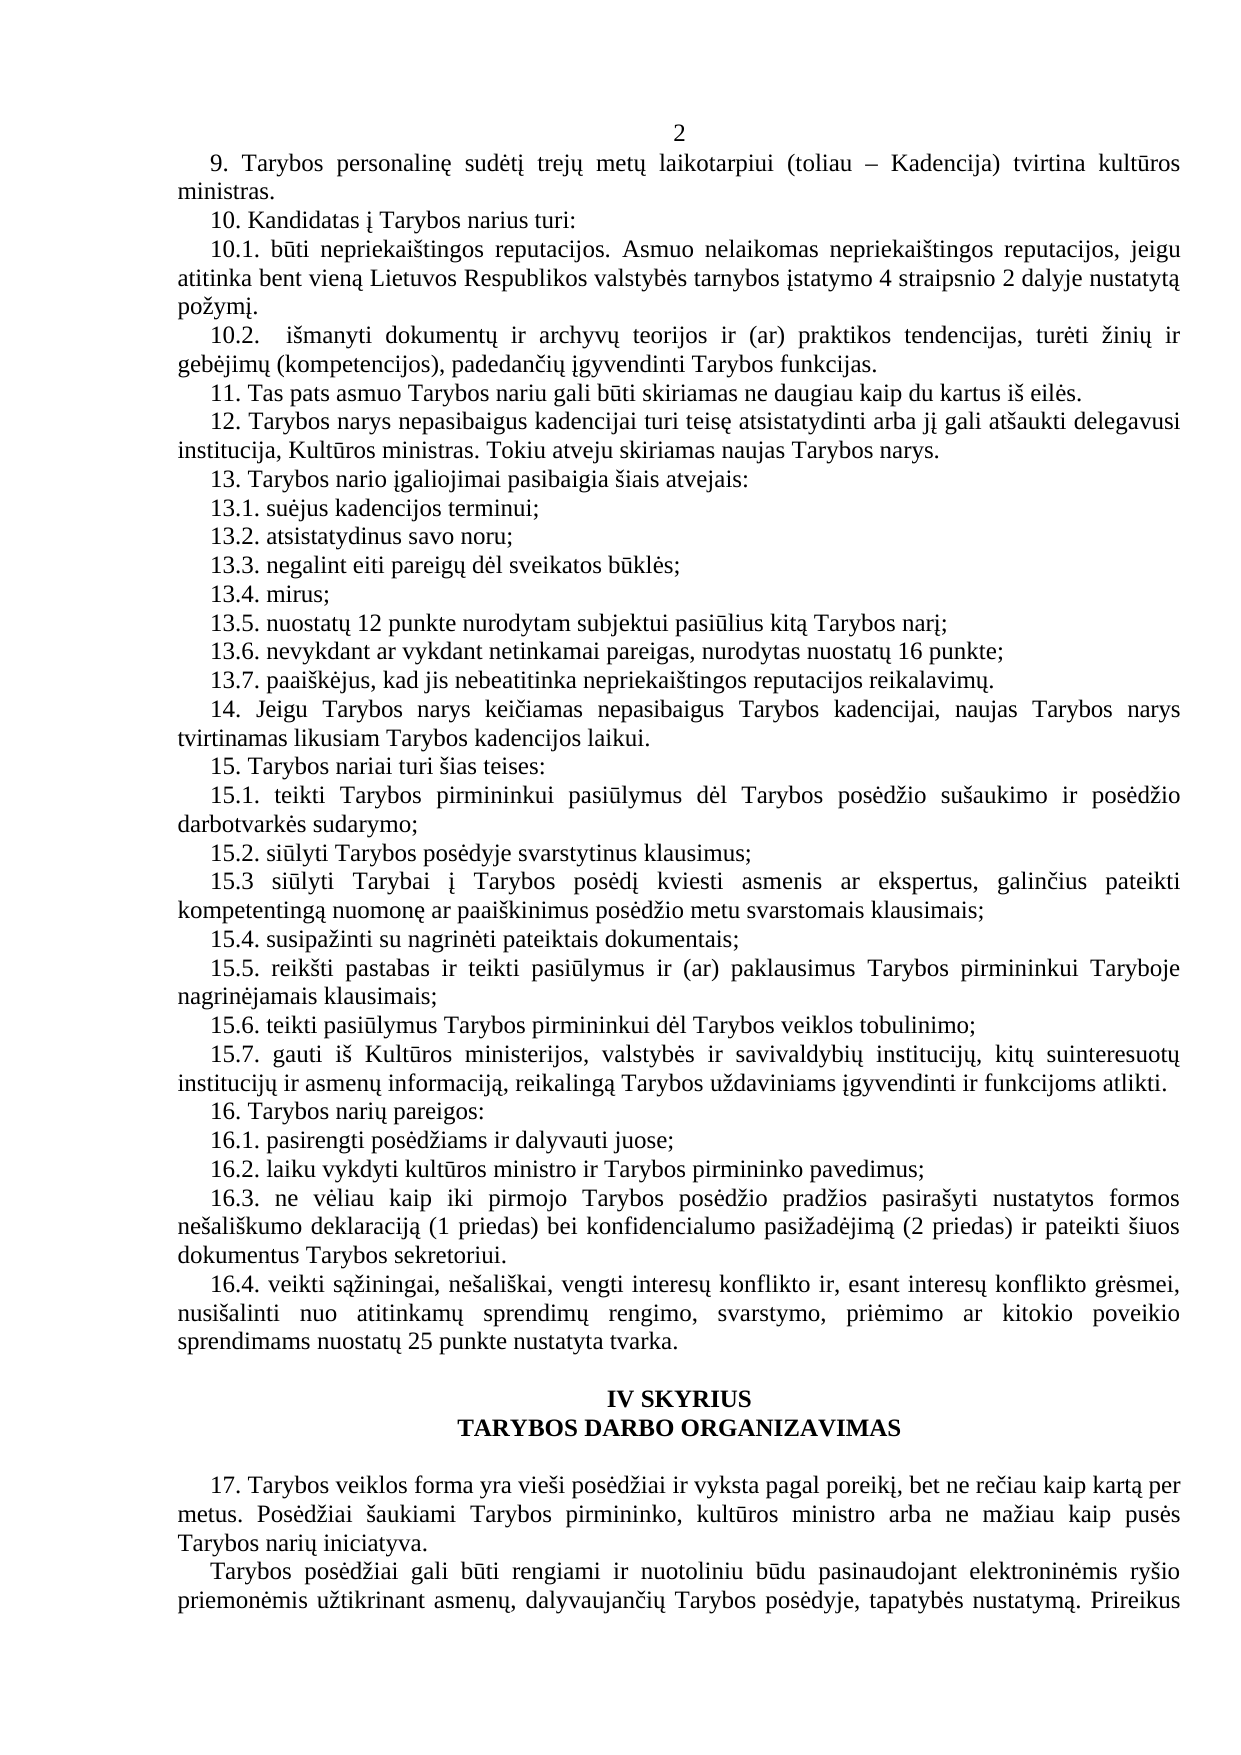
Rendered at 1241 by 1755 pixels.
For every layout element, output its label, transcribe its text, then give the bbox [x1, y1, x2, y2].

text 11. Tas pats asmuo Tarybos nariu gali būti skiriamas ne daugiau kaip du kartus iš eilės. [177, 378, 1181, 406]
text 15.7. gauti iš Kultūros ministerijos, valstybės ir savivaldybių institucijų, kitų suinteresuotų institucijų ir asmenų informaciją, reikalingą Tarybos uždaviniams įgyvendinti ir funkcijoms atlikti. [177, 1039, 1181, 1096]
text 16.2. laiku vykdyti kultūros ministro ir Tarybos pirmininko pavedimus; [177, 1154, 1181, 1183]
text 16.3. ne vėliau kaip iki pirmojo Tarybos posėdžio pradžios pasirašyti nustatytos formos nešališkumo deklaraciją (1 priedas) bei konfidencialumo pasižadėjimą (2 priedas) ir pateikti šiuos dokumentus Tarybos sekretoriui. [177, 1183, 1181, 1269]
text 13.6. nevykdant ar vykdant netinkamai pareigas, nurodytas nuostatų 16 punkte; [177, 636, 1181, 665]
text 10.1. būti nepriekaištingos reputacijos. Asmuo nelaikomas nepriekaištingos reputacijos, jeigu atitinka bent vieną Lietuvos Respublikos valstybės tarnybos įstatymo 4 straipsnio 2 dalyje nustatytą požymį. [177, 234, 1181, 320]
text 13.3. negalint eiti pareigų dėl sveikatos būklės; [177, 550, 1181, 579]
text 14. Jeigu Tarybos narys keičiamas nepasibaigus Tarybos kadencijai, naujas Tarybos narys tvirtinamas likusiam Tarybos kadencijos laikui. [177, 694, 1181, 751]
text 12. Tarybos narys nepasibaigus kadencijai turi teisę atsistatydinti arba jį gali atšaukti delegavusi institucija, Kultūros ministras. Tokiu atveju skiriamas naujas Tarybos narys. [177, 406, 1181, 464]
text 16. Tarybos narių pareigos: [177, 1096, 1181, 1125]
text Tarybos posėdžiai gali būti rengiami ir nuotoliniu būdu pasinaudojant elektroninėmis ryšio priemonėmis užtikrinant asmenų, dalyvaujančių Tarybos posėdyje, tapatybės nustatymą. Prireikus [177, 1556, 1181, 1614]
text IV skyrius [177, 1384, 1181, 1413]
text 15.2. siūlyti Tarybos posėdyje svarstytinus klausimus; [177, 838, 1181, 866]
text 15. Tarybos nariai turi šias teises: [177, 751, 1181, 780]
text 9. Tarybos personalinę sudėtį trejų metų laikotarpiui (toliau – Kadencija) tvirtina kultūros ministras. [177, 148, 1181, 205]
text 13.1. suėjus kadencijos terminui; [177, 493, 1181, 521]
text 10.2. išmanyti dokumentų ir archyvų teorijos ir (ar) praktikos tendencijas, turėti žinių ir gebėjimų (kompetencijos), padedančių įgyvendinti Tarybos funkcijas. [177, 320, 1181, 378]
text 13.5. nuostatų 12 punkte nurodytam subjektui pasiūlius kitą Tarybos narį; [177, 608, 1181, 636]
text 16.1. pasirengti posėdžiams ir dalyvauti juose; [177, 1125, 1181, 1154]
text TARYBOS DARBO ORGANIZAVIMAS [177, 1413, 1181, 1441]
text 13. Tarybos nario įgaliojimai pasibaigia šiais atvejais: [177, 464, 1181, 493]
text 15.5. reikšti pastabas ir teikti pasiūlymus ir (ar) paklausimus Tarybos pirmininkui Taryboje nagrinėjamais klausimais; [177, 953, 1181, 1010]
text 15.4. susipažinti su nagrinėti pateiktais dokumentais; [177, 924, 1181, 953]
text 13.7. paaiškėjus, kad jis nebeatitinka nepriekaištingos reputacijos reikalavimų. [177, 665, 1181, 694]
text 15.6. teikti pasiūlymus Tarybos pirmininkui dėl Tarybos veiklos tobulinimo; [177, 1010, 1181, 1039]
text 13.2. atsistatydinus savo noru; [177, 521, 1181, 550]
text 15.3 siūlyti Tarybai į Tarybos posėdį kviesti asmenis ar ekspertus, galinčius pateikti kompetentingą nuomonę ar paaiškinimus posėdžio metu svarstomais klausimais; [177, 866, 1181, 924]
text 17. Tarybos veiklos forma yra vieši posėdžiai ir vyksta pagal poreikį, bet ne rečiau kaip kartą per metus. Posėdžiai šaukiami Tarybos pirmininko, kultūros ministro arba ne mažiau kaip pusės Tarybos narių iniciatyva. [177, 1470, 1181, 1556]
text 15.1. teikti Tarybos pirmininkui pasiūlymus dėl Tarybos posėdžio sušaukimo ir posėdžio darbotvarkės sudarymo; [177, 780, 1181, 838]
text 13.4. mirus; [177, 579, 1181, 608]
text 16.4. veikti sąžiningai, nešališkai, vengti interesų konflikto ir, esant interesų konflikto grėsmei, nusišalinti nuo atitinkamų sprendimų rengimo, svarstymo, priėmimo ar kitokio poveikio sprendimams nuostatų 25 punkte nustatyta tvarka. [177, 1269, 1181, 1355]
text 10. Kandidatas į Tarybos narius turi: [177, 205, 1181, 234]
